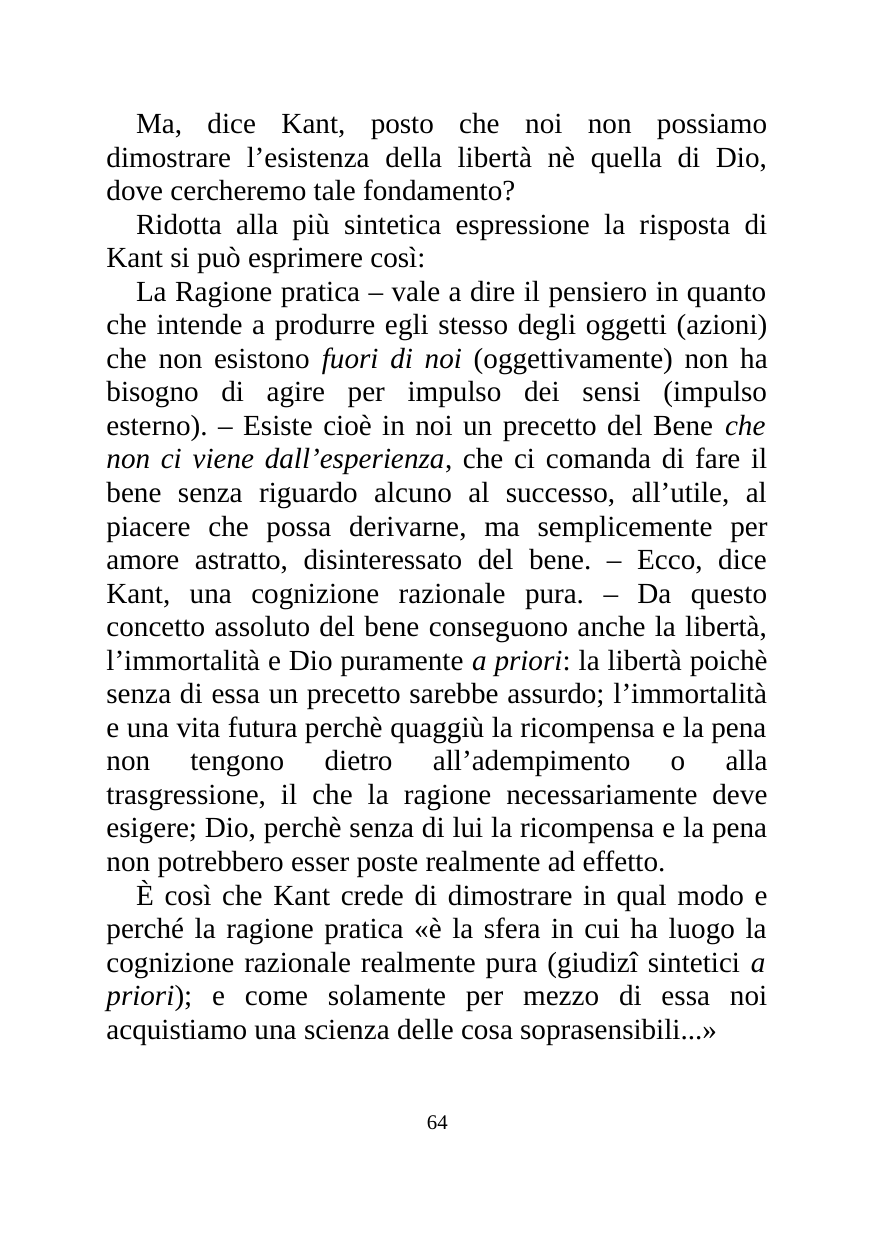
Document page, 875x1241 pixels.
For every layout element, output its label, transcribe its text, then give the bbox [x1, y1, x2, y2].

text Ridotta alla più sintetica espressione la risposta di Kant si può esprimere così: [106, 207, 768, 274]
text Ma, dice Kant, posto che noi non possiamo dimostrare l’esistenza della libertà nè quella di Dio, dove cercheremo tale fondamento? [106, 106, 768, 207]
text La Ragione pratica – vale a dire il pensiero in quanto che intende a produrre egli stesso degli oggetti (azioni) che non esistono fuori di noi (oggettivamente) non ha bisogno di agire per impulso dei sensi (impulso esterno). – Esiste cioè in noi un precetto del Bene che non ci viene dall’esperienza, che ci comanda di fare il bene senza riguardo alcuno al successo, all’utile, al piacere che possa derivarne, ma semplicemente per amore astratto, disinteressato del bene. – Ecco, dice Kant, una cognizione razionale pura. – Da questo concetto assoluto del bene conseguono anche la libertà, l’immortalità e Dio puramente a priori: la libertà poichè senza di essa un precetto sarebbe assurdo; l’immortalità e una vita futura perchè quaggiù la ricompensa e la pena non tengono dietro all’adempimento o alla trasgressione, il che la ragione necessariamente deve esigere; Dio, perchè senza di lui la ricompensa e la pena non potrebbero esser poste realmente ad effetto. [106, 274, 768, 878]
text È così che Kant crede di dimostrare in qual modo e perché la ragione pratica «è la sfera in cui ha luogo la cognizione razionale realmente pura (giudizî sintetici a priori); e come solamente per mezzo di essa noi acquistiamo una scienza delle cosa soprasensibili...» [106, 878, 768, 1045]
